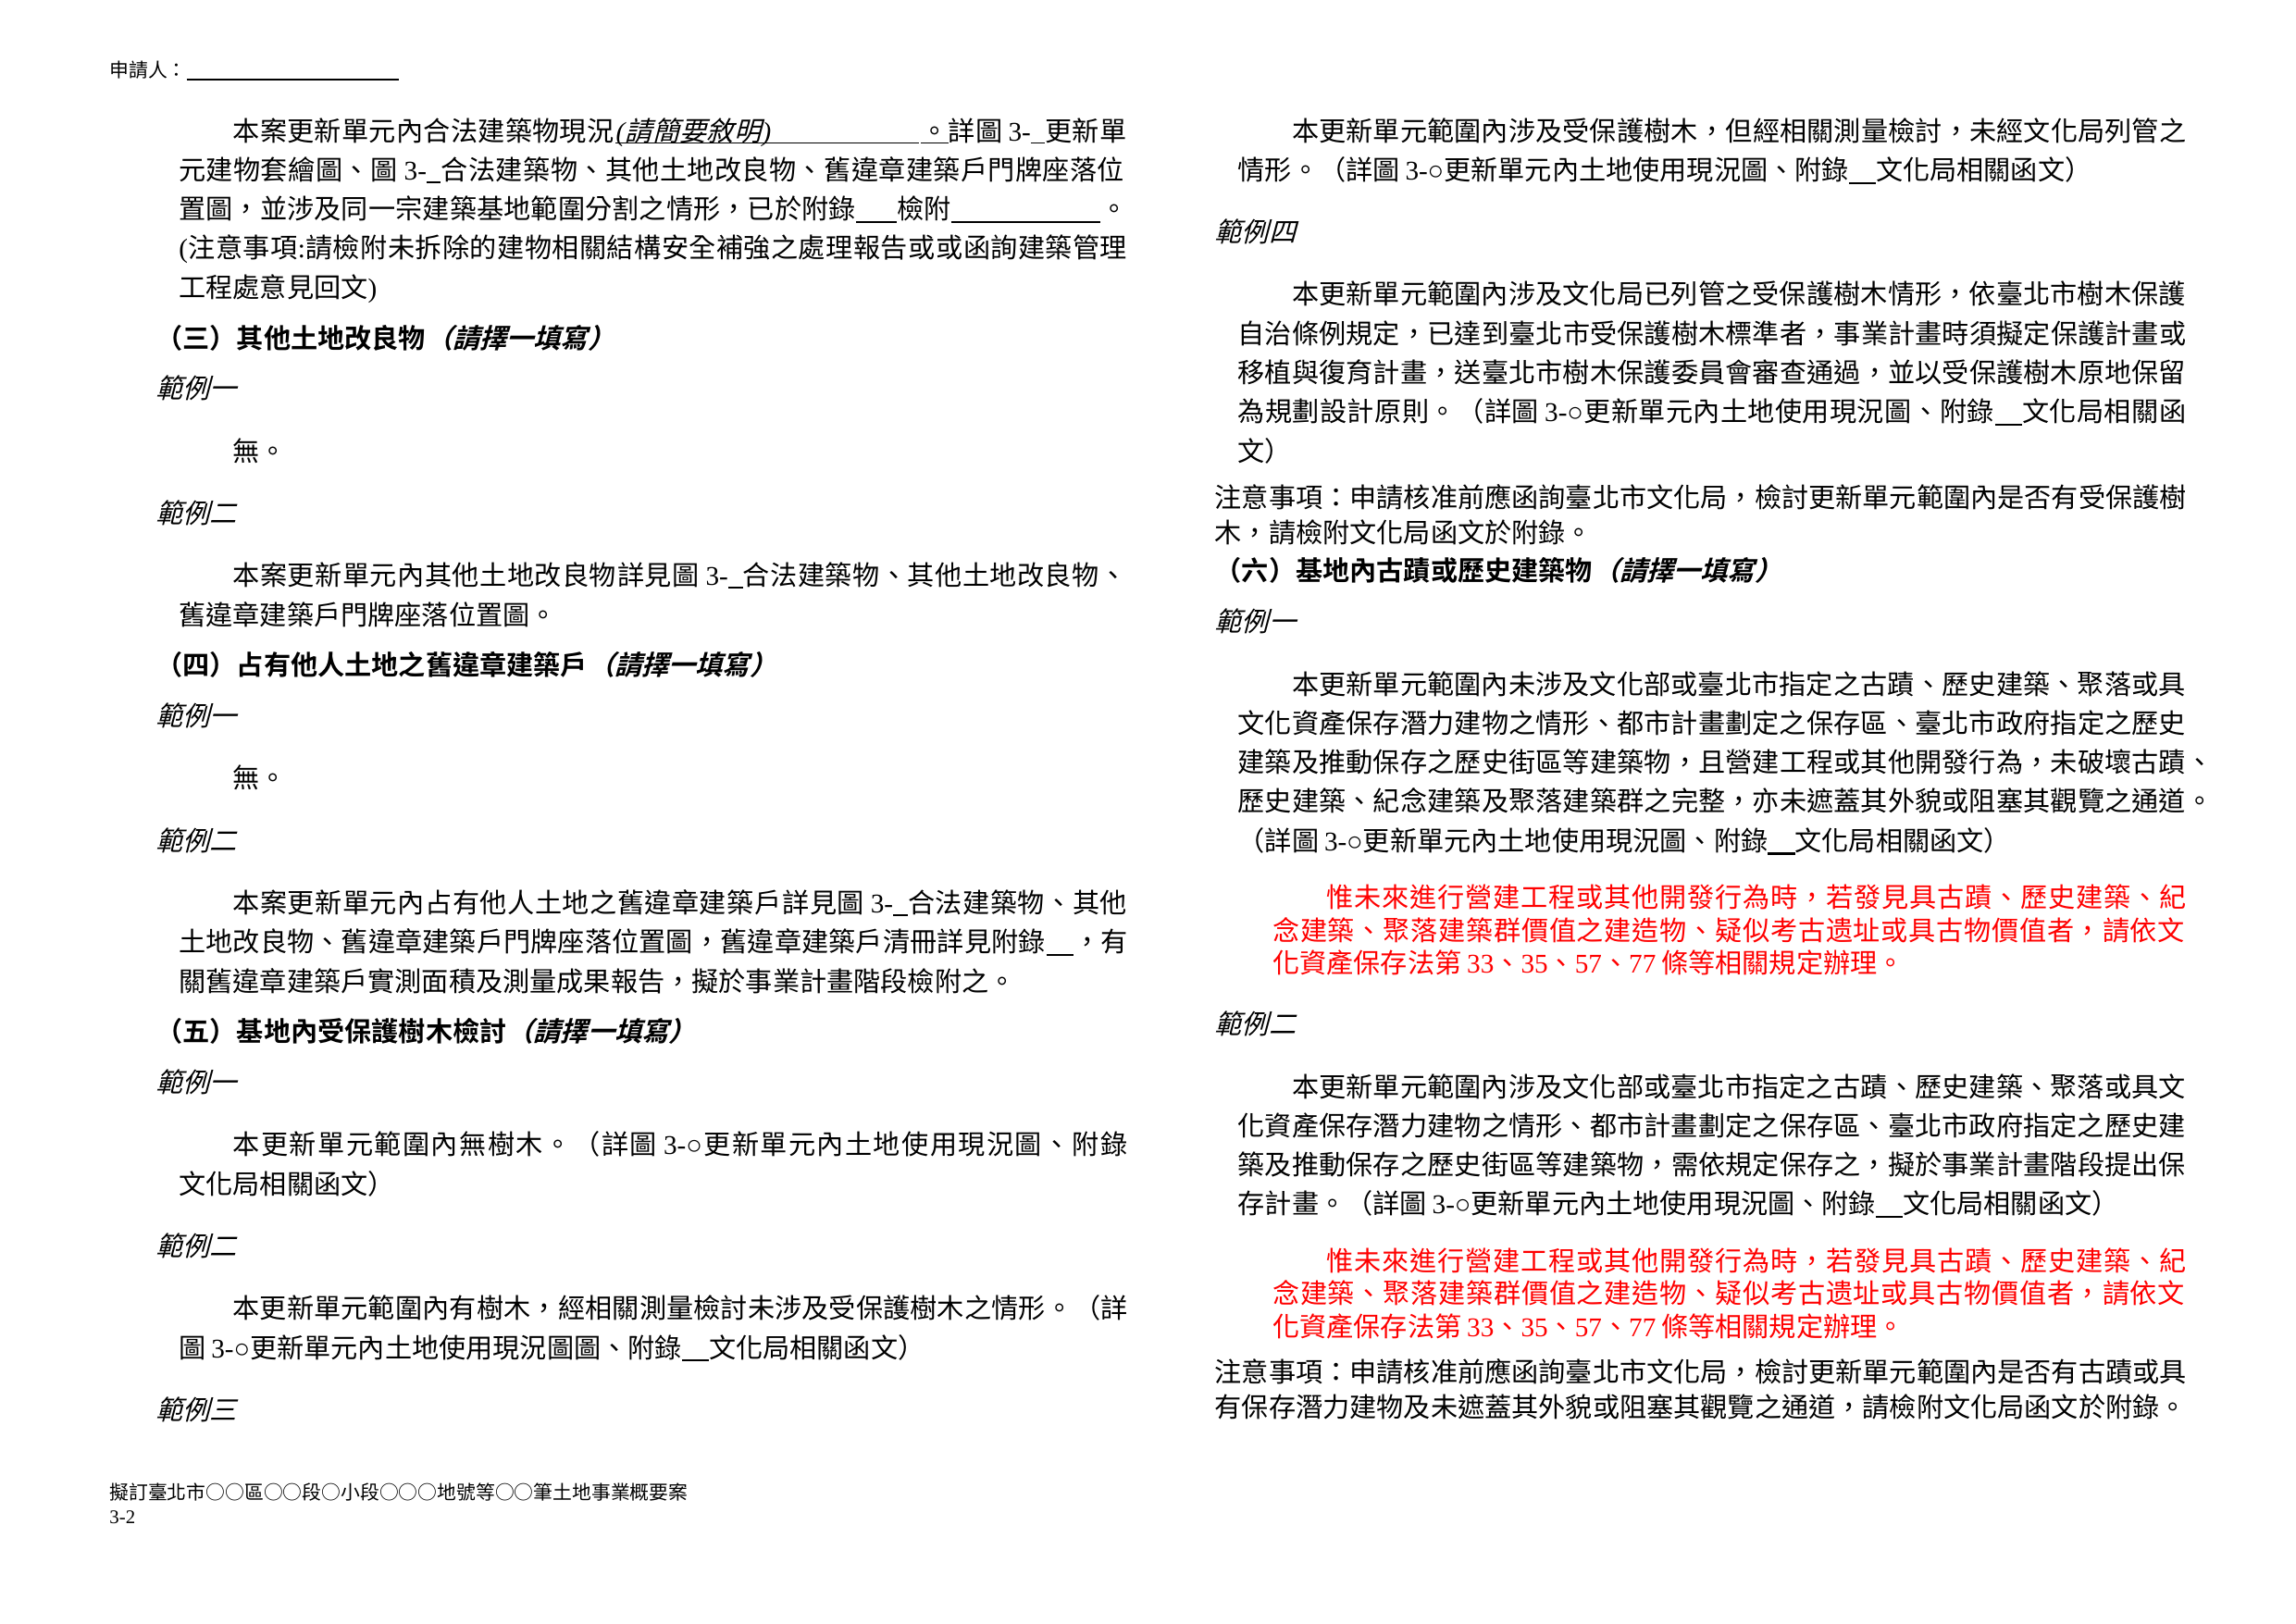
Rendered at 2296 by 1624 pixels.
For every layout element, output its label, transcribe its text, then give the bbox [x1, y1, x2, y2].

text 本案更新單元內合法建築物現況(請簡要敘明) 。詳圖3- 更新單元建物套繪圖、圖3- 合法建築物、其他土地改良物、舊違章建築戶門牌座落位置圖，並涉及同一宗建築基地範圍分割之情形，已於附錄 檢附 。(注意事項:請檢附未拆除的建物相關結構安全補強之處理報告或或函詢建築管理工程處意見回文) [179, 109, 1127, 304]
text 惟未來進行營建工程或其他開發行為時，若發見具古蹟、歷史建築、紀念建築、聚落建築群價值之建造物、疑似考古遗址或具古物價值者，請依文化資產保存法第33、35、57、77條等相關規定辦理。 [1272, 1245, 2186, 1343]
text 範例三 [155, 1388, 1127, 1428]
text 無。 [179, 757, 1127, 796]
text 本更新單元範圍內未涉及文化部或臺北市指定之古蹟、歷史建築、聚落或具文化資產保存潛力建物之情形、都市計畫劃定之保存區、臺北市政府指定之歷史建築及推動保存之歷史街區等建築物，且營建工程或其他開發行為，未破壞古蹟、歷史建築、紀念建築及聚落建築群之完整，亦未遮蓋其外貌或阻塞其觀覽之通道。（詳圖3-○更新單元內土地使用現況圖、附錄 文化局相關函文） [1237, 663, 2186, 858]
text 範例二 [155, 819, 1127, 858]
text 範例一 [155, 1061, 1127, 1100]
text 範例一 [1214, 601, 2186, 639]
text 本更新單元範圍內無樹木。（詳圖3-○更新單元內土地使用現況圖、附錄 文化局相關函文） [179, 1123, 1127, 1201]
text 範例一 [155, 695, 1127, 734]
text （五）基地內受保護樹木檢討（請擇一填寫） [155, 1010, 1127, 1049]
text 範例四 [1214, 211, 2186, 250]
text （三）其他土地改良物（請擇一填寫） [155, 316, 1127, 355]
text 本更新單元範圍內涉及文化局已列管之受保護樹木情形，依臺北市樹木保護自治條例規定，已達到臺北市受保護樹木標準者，事業計畫時須擬定保護計畫或移植與復育計畫，送臺北市樹木保護委員會審查通過，並以受保護樹木原地保留為規劃設計原則。（詳圖3-○更新單元內土地使用現況圖、附錄 文化局相關函文） [1237, 273, 2186, 468]
text 本更新單元範圍內涉及受保護樹木，但經相關測量檢討，未經文化局列管之情形。（詳圖3-○更新單元內土地使用現況圖、附錄 文化局相關函文） [1237, 109, 2186, 188]
text 範例二 [1214, 1003, 2186, 1042]
text 無。 [179, 429, 1127, 468]
text （四）占有他人土地之舊違章建築戶（請擇一填寫） [155, 644, 1127, 683]
text 惟未來進行營建工程或其他開發行為時，若發見具古蹟、歷史建築、紀念建築、聚落建築群價值之建造物、疑似考古遗址或具古物價值者，請依文化資產保存法第33、35、57、77條等相關規定辦理。 [1272, 881, 2186, 980]
text 本更新單元範圍內有樹木，經相關測量檢討未涉及受保護樹木之情形。（詳圖3-○更新單元內土地使用現況圖圖、附錄 文化局相關函文） [179, 1287, 1127, 1365]
text 範例二 [155, 1224, 1127, 1264]
text 範例二 [155, 491, 1127, 531]
text 本案更新單元內其他土地改良物詳見圖3- 合法建築物、其他土地改良物、舊違章建築戶門牌座落位置圖。 [179, 554, 1127, 632]
text 本案更新單元內占有他人土地之舊違章建築戶詳見圖3- 合法建築物、其他土地改良物、舊違章建築戶門牌座落位置圖，舊違章建築戶清冊詳見附錄 ，有關舊違章建築戶實測面積及測量成果報告，擬於事業計畫階段檢附之。 [179, 881, 1127, 998]
text 注意事項：申請核准前應函詢臺北市文化局，檢討更新單元範圍內是否有受保護樹木，請檢附文化局函文於附錄。 [1593, 515, 2186, 550]
text 範例一 [155, 367, 1127, 406]
text 本更新單元範圍內涉及文化部或臺北市指定之古蹟、歷史建築、聚落或具文化資產保存潛力建物之情形、都市計畫劃定之保存區、臺北市政府指定之歷史建築及推動保存之歷史街區等建築物，需依規定保存之，擬於事業計畫階段提出保存計畫。（詳圖3-○更新單元內土地使用現況圖、附錄 文化局相關函文） [1237, 1065, 2186, 1221]
text （六）基地內古蹟或歷史建築物（請擇一填寫） [1214, 550, 2186, 589]
